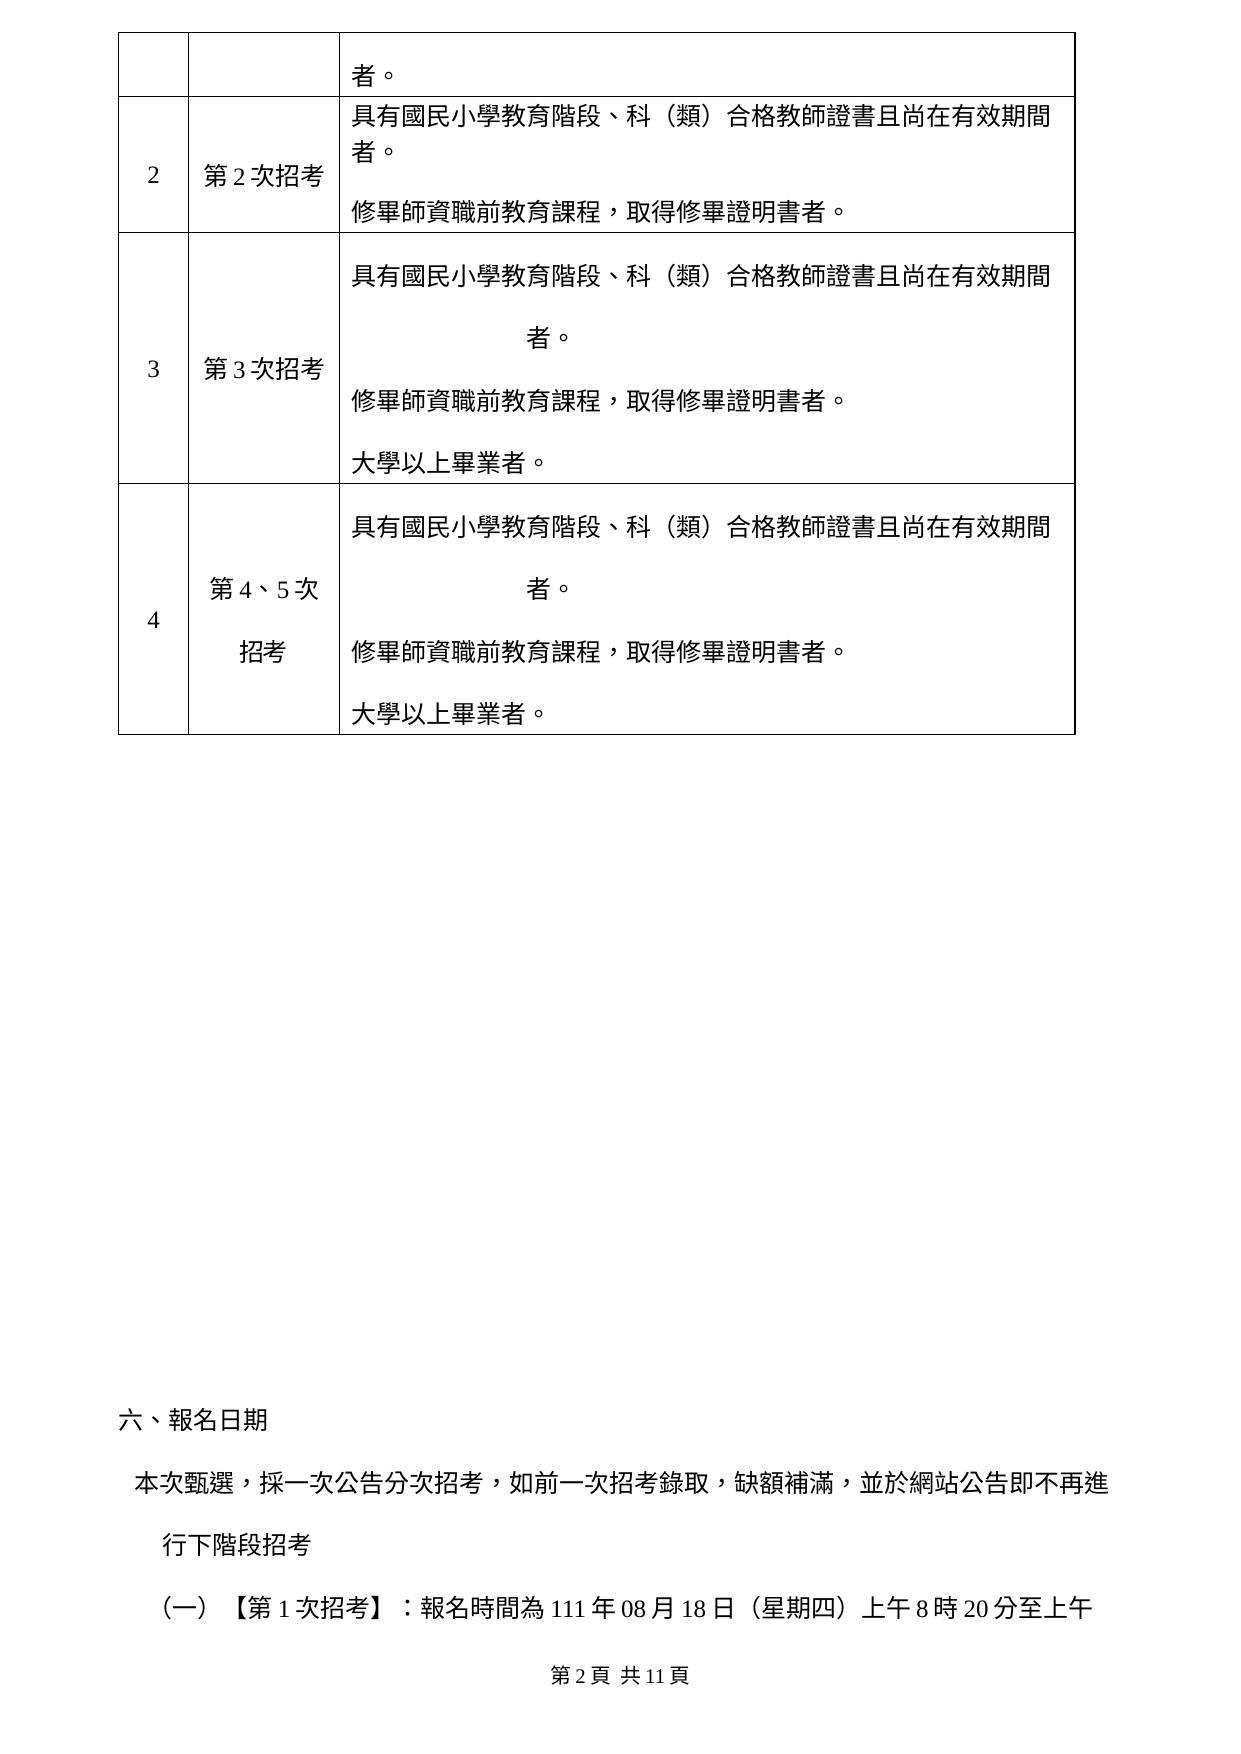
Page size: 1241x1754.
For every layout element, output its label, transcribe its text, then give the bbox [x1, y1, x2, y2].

table_header [189, 33, 339, 96]
table_cell 4 [119, 484, 188, 734]
text 本次甄選，採一次公告分次招考，如前一次招考錄取，缺額補滿，並於網站公告即不再進行下階段招考 [103, 1439, 1122, 1564]
text （一）【第1次招考】：報名時間為111年08月18日（星期四）上午8時20分至上午 [148, 1564, 1122, 1627]
text 六、報名日期 [118, 1377, 1122, 1439]
table_cell 具有國民小學教育階段、科（類）合格教師證書且尚在有效期間者。 修畢師資職前教育課程，取得修畢證明書者。 大學以上畢業者。 [340, 233, 1074, 483]
table_cell 第2次招考 [189, 97, 339, 232]
table_cell 具有國民小學教育階段、科（類）合格教師證書且尚在有效期間者。 修畢師資職前教育課程，取得修畢證明書者。 大學以上畢業者。 [340, 484, 1074, 734]
table_header 者。 [340, 33, 1074, 96]
table_cell 第4、5次招考 [189, 484, 339, 734]
table_cell 第3次招考 [189, 233, 339, 483]
table_cell 具有國民小學教育階段、科（類）合格教師證書且尚在有效期間者。 修畢師資職前教育課程，取得修畢證明書者。 [340, 97, 1074, 232]
table_cell 2 [119, 97, 188, 232]
table_header [119, 33, 188, 96]
table_cell 3 [119, 233, 188, 483]
